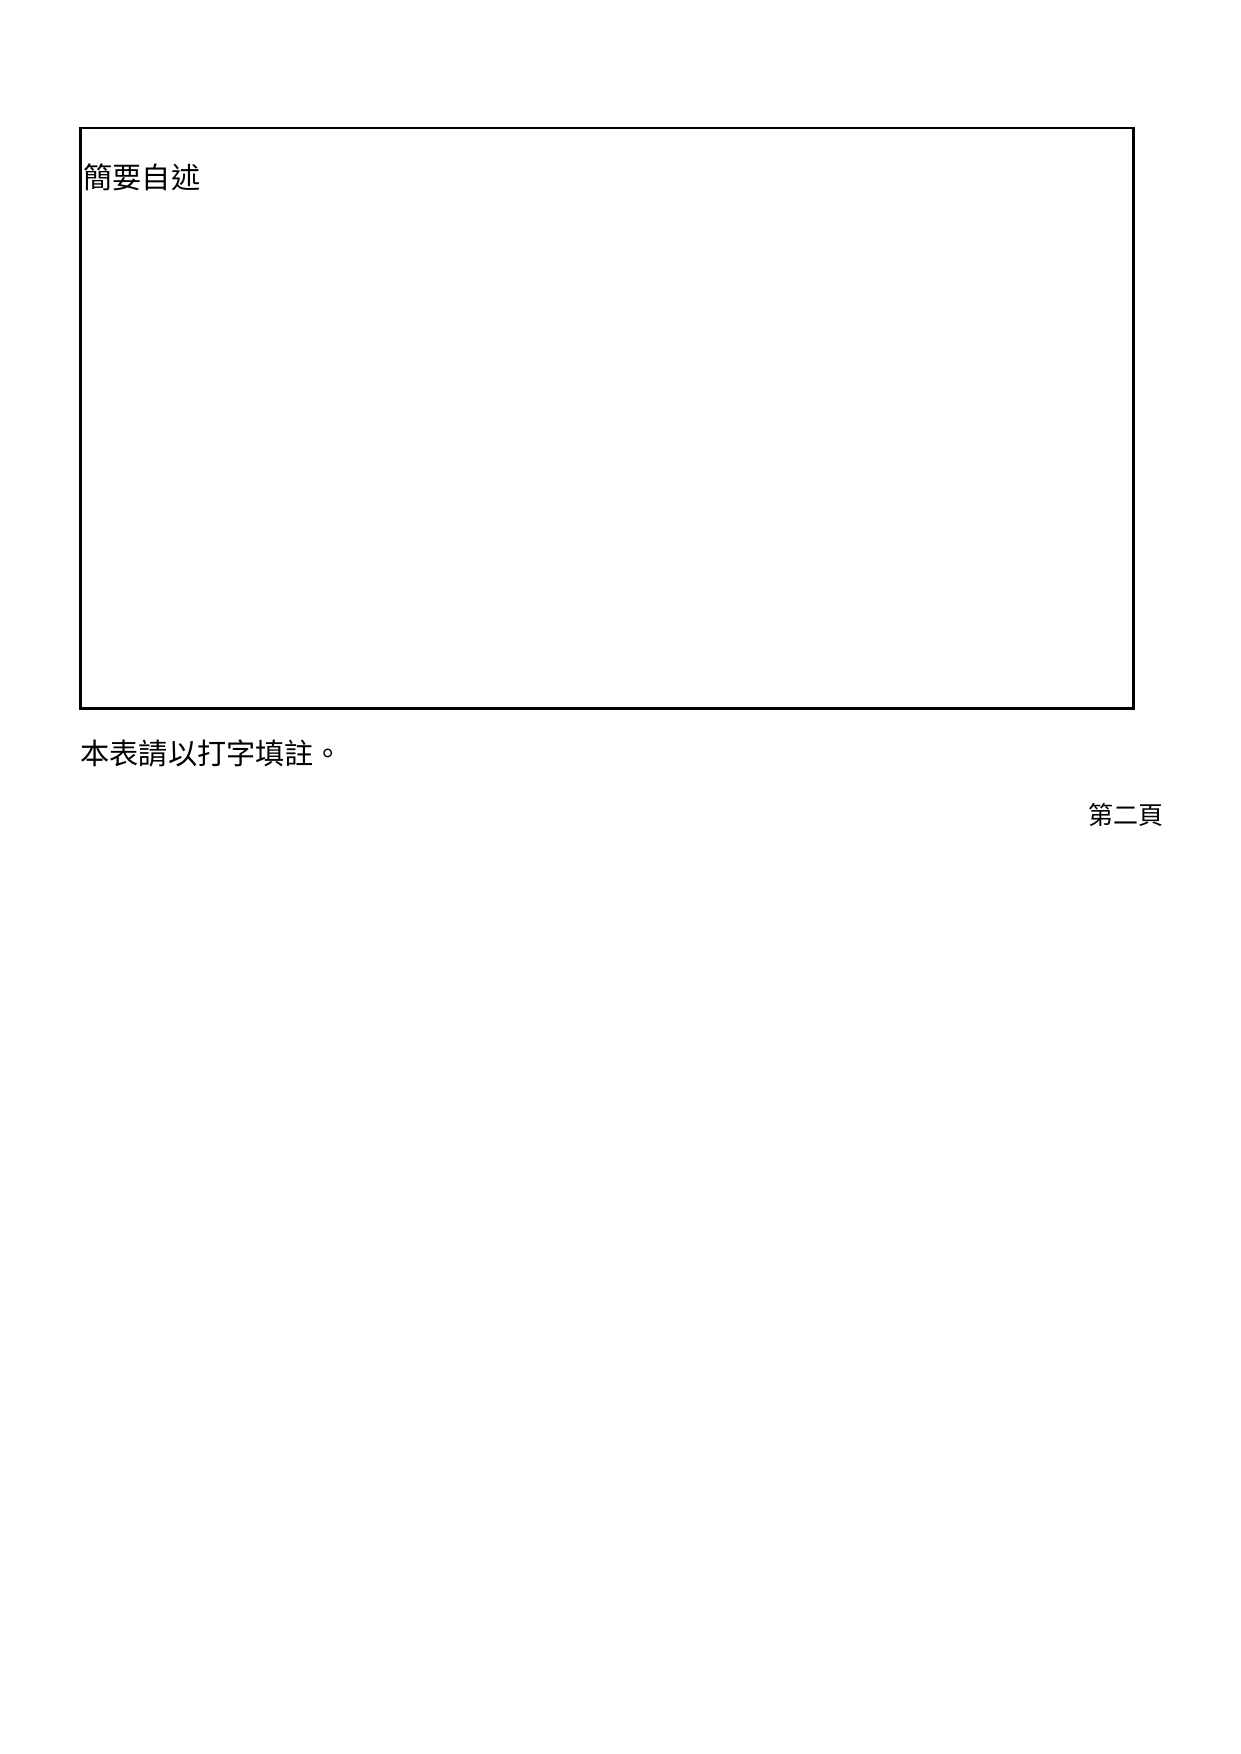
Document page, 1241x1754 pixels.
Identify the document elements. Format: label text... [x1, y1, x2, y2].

text 本表請以打字填註。 [80, 710, 1163, 772]
text 第二頁 [80, 772, 1163, 835]
table_cell 簡要自述 [82, 129, 1132, 707]
